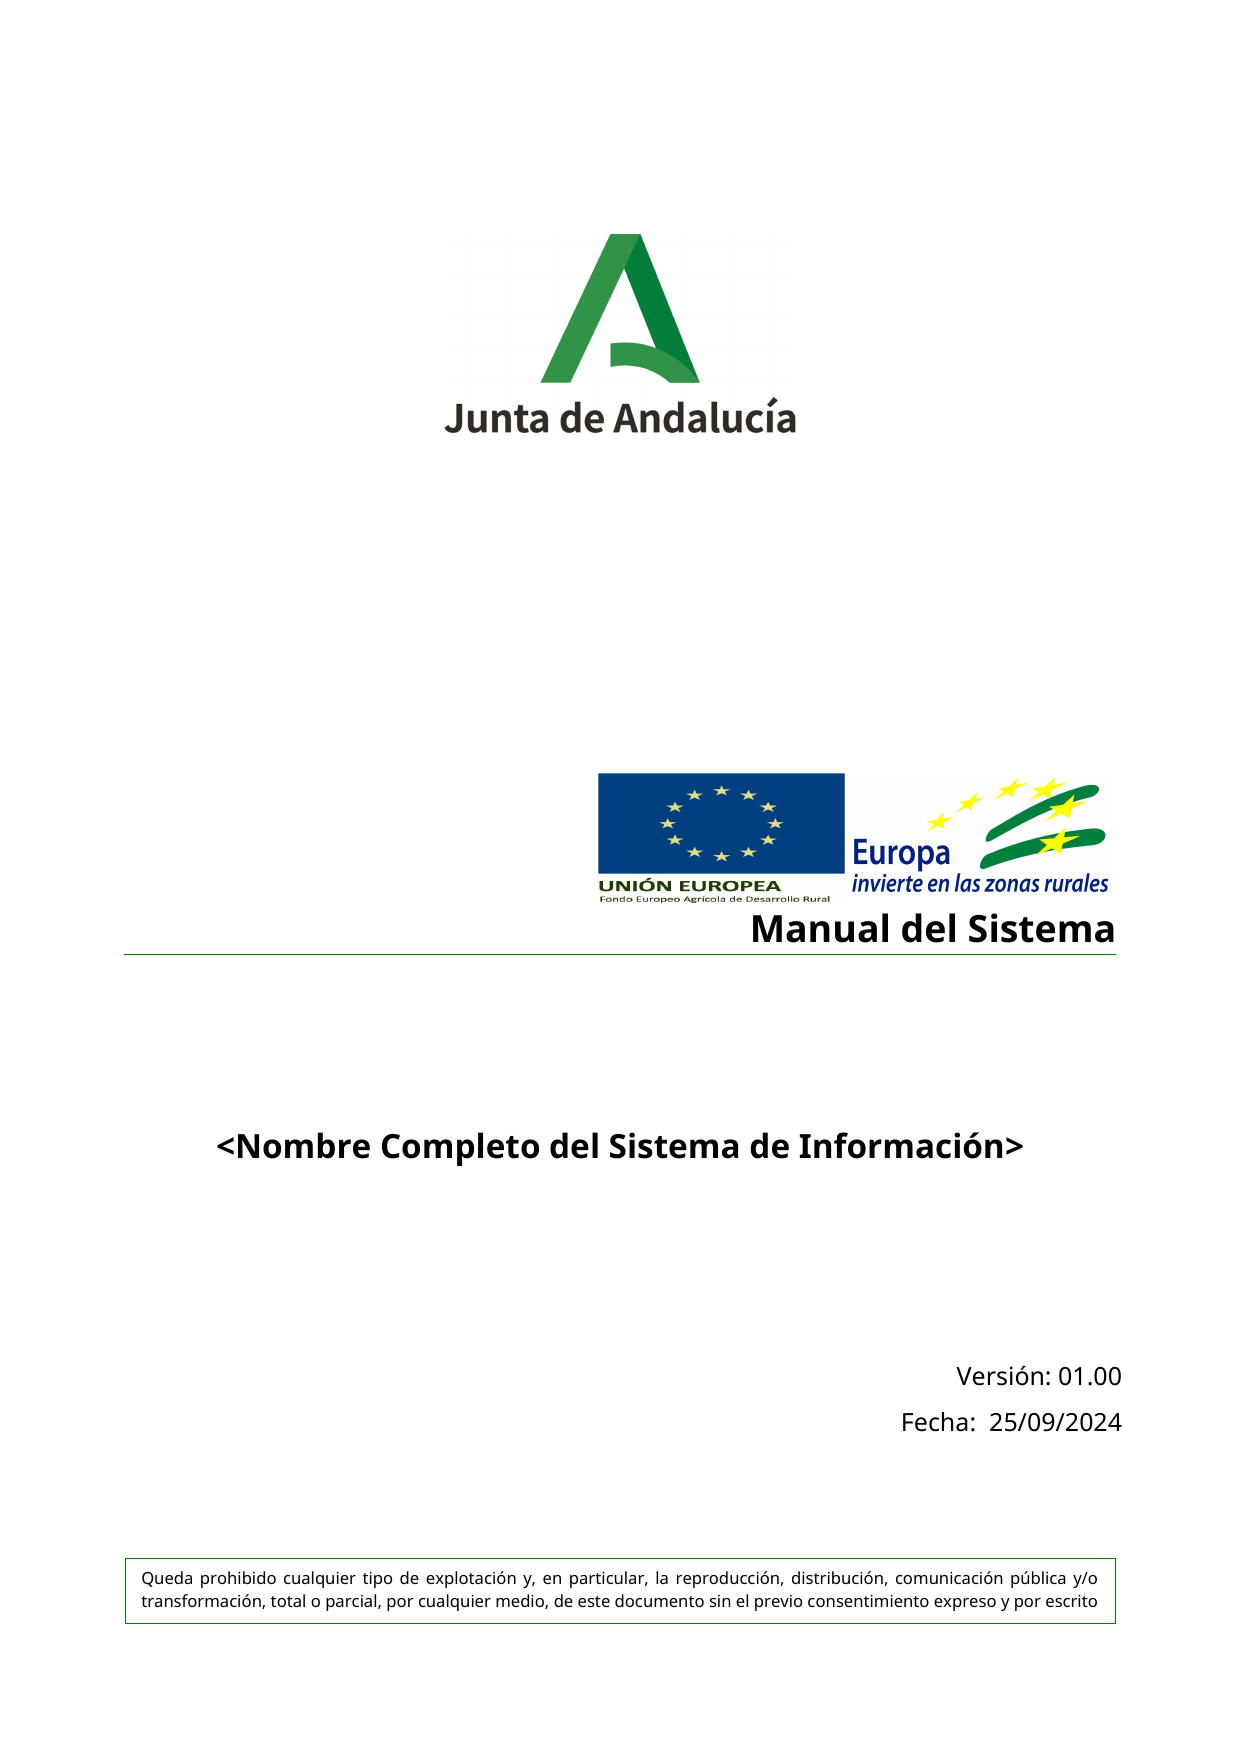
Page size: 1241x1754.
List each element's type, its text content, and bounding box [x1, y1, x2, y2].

table_cell Manual del Sistema [118, 768, 1122, 1054]
table_cell [118, 591, 1122, 768]
table_cell <Nombre Completo del Sistema de Información> [118, 1054, 1122, 1237]
table_header [118, 118, 1122, 591]
text Versión: 01.00 [118, 1358, 1122, 1393]
picture [598, 773, 1117, 903]
text Fecha: 25/09/2024 [118, 1405, 1122, 1439]
picture [442, 231, 798, 437]
table_header [124, 955, 1116, 1000]
